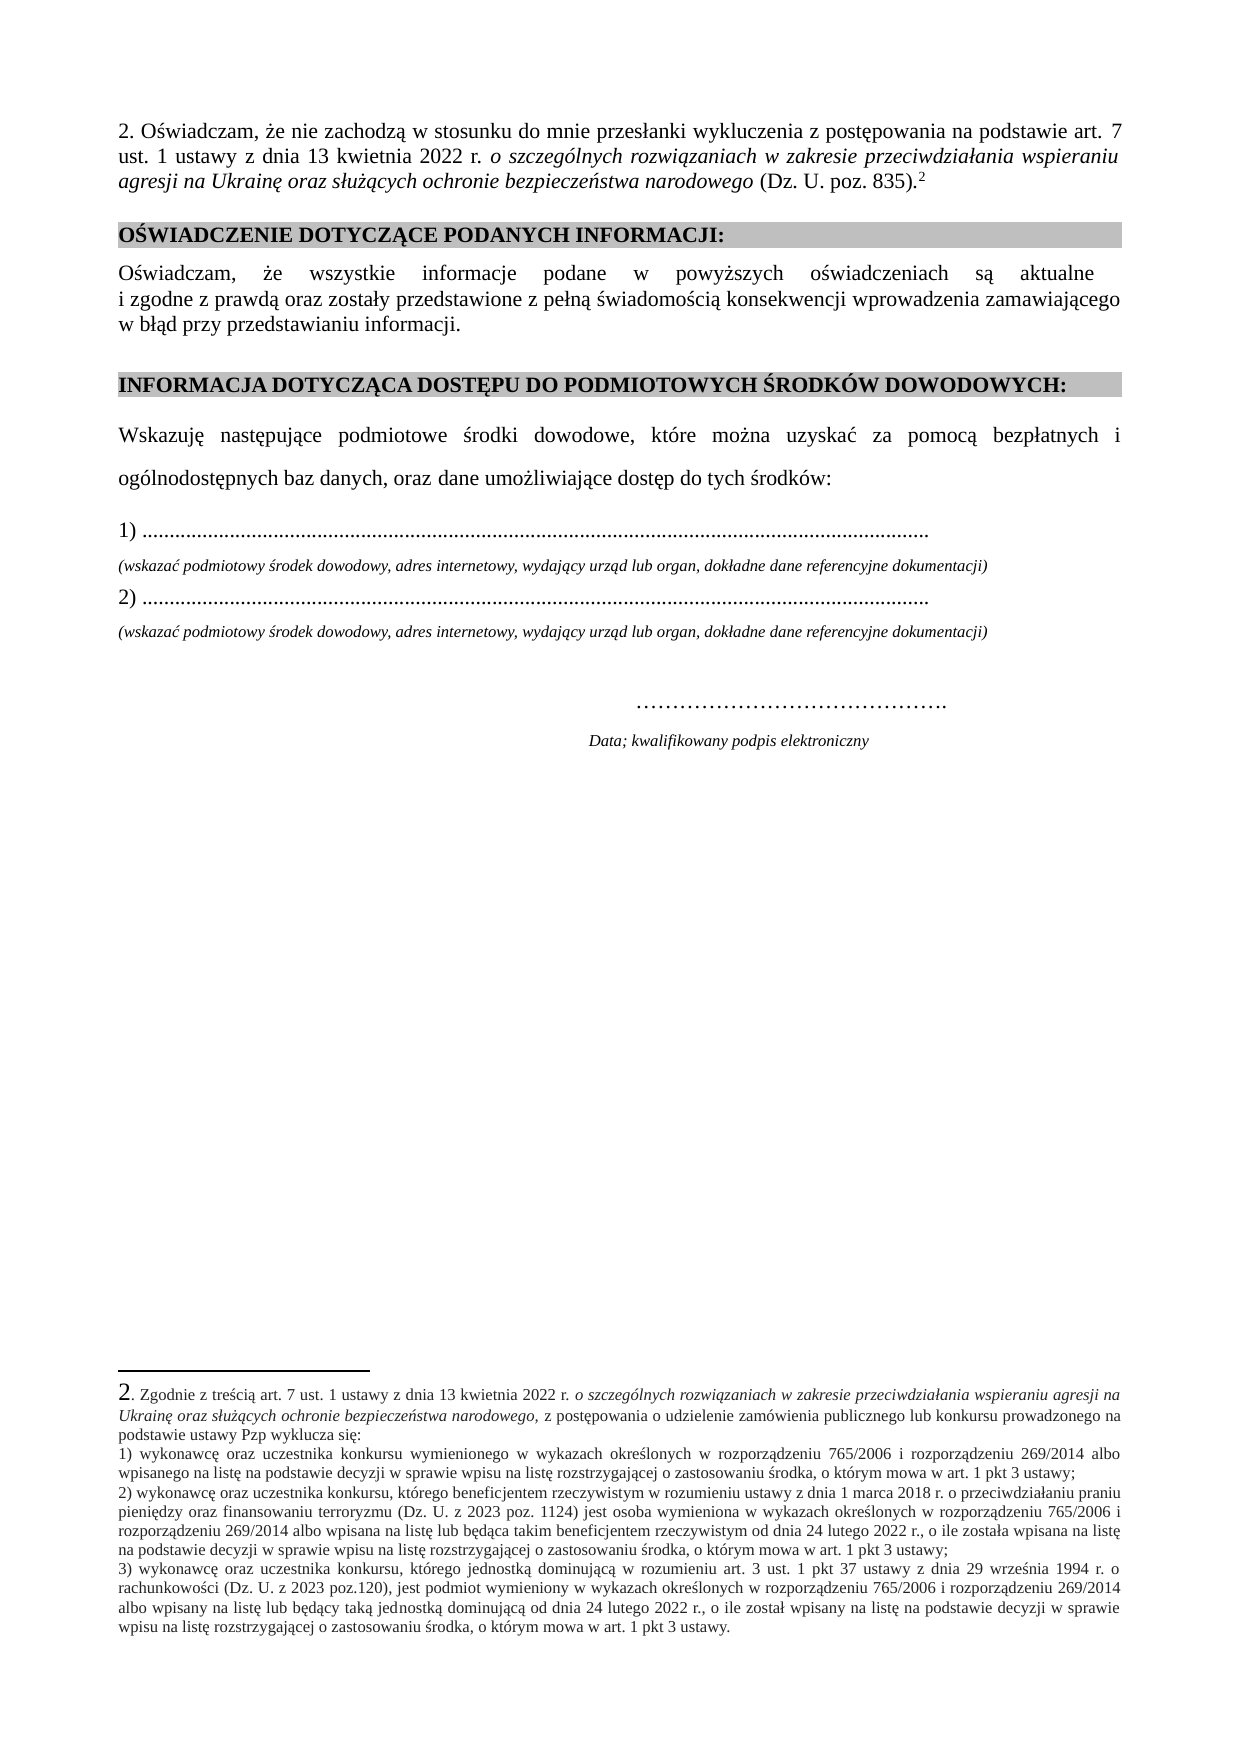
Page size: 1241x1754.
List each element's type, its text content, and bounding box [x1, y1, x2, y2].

text 3) wykonawcę oraz uczestnika konkursu, którego jednostką dominującą w rozumieniu art. 3 ust. 1 pkt 37 ustawy z dnia 29 września 1994 r. o rachunkowości (Dz. U. z 2023 poz.120), jest podmiot wymieniony w wykazach określonych w rozporządzeniu 765/2006 i rozporządzeniu 269/2014 albo wpisany na listę lub będący taką jednostką dominującą od dnia 24 lutego 2022 r., o ile został wpisany na listę na podstawie decyzji w sprawie wpisu na listę rozstrzygającej o zastosowaniu środka, o którym mowa w art. 1 pkt 3 ustawy. [118, 1559, 1122, 1636]
text INFORMACJA DOTYCZĄCA DOSTĘPU DO PODMIOTOWYCH ŚRODKÓW DOWODOWYCH: [118, 372, 1122, 397]
text Wskazuję następujące podmiotowe środki dowodowe, które można uzyskać za pomocą bezpłatnych i ogólnodostępnych baz danych, oraz dane umożliwiające dostęp do tych środków: [118, 422, 1122, 491]
text 1) ................................................................................................................................................ [118, 517, 1122, 543]
text Data; kwalifikowany podpis elektroniczny [118, 726, 1137, 751]
text (wskazać podmiotowy środek dowodowy, adres internetowy, wydający urząd lub organ, dokładne dane referencyjne dokumentacji) [118, 622, 1122, 641]
text . Zgodnie z treścią art. 7 ust. 1 ustawy z dnia 13 kwietnia 2022 r. o szczególnych rozwiązaniach w zakresie przeciwdziałania wspieraniu agresji na Ukrainę oraz służących ochronie bezpieczeństwa narodowego, z postępowania o udzielenie zamówienia publicznego lub konkursu prowadzonego na podstawie ustawy Pzp wyklucza się: [118, 1377, 1122, 1444]
text 2) wykonawcę oraz uczestnika konkursu, którego beneficjentem rzeczywistym w rozumieniu ustawy z dnia 1 marca 2018 r. o przeciwdziałaniu praniu pieniędzy oraz finansowaniu terroryzmu (Dz. U. z 2023 poz. 1124) jest osoba wymieniona w wykazach określonych w rozporządzeniu 765/2006 i rozporządzeniu 269/2014 albo wpisana na listę lub będąca takim beneficjentem rzeczywistym od dnia 24 lutego 2022 r., o ile została wpisana na listę na podstawie decyzji w sprawie wpisu na listę rozstrzygającej o zastosowaniu środka, o którym mowa w art. 1 pkt 3 ustawy; [118, 1482, 1122, 1559]
text 2) ................................................................................................................................................ [118, 584, 1122, 609]
text (wskazać podmiotowy środek dowodowy, adres internetowy, wydający urząd lub organ, dokładne dane referencyjne dokumentacji) [118, 555, 1122, 574]
text 1) wykonawcę oraz uczestnika konkursu wymienionego w wykazach określonych w rozporządzeniu 765/2006 i rozporządzeniu 269/2014 albo wpisanego na listę na podstawie decyzji w sprawie wpisu na listę rozstrzygającej o zastosowaniu środka, o którym mowa w art. 1 pkt 3 ustawy; [118, 1444, 1122, 1482]
list 2. Oświadczam, że nie zachodzą w stosunku do mnie przesłanki wykluczenia z postępowania na podstawie art. 7 ust. 1 ustawy z dnia 13 kwietnia 2022 r. o szczególnych rozwiązaniach w zakresie przeciwdziałania wspieraniu agresji na Ukrainę oraz służących ochronie bezpieczeństwa narodowego (Dz. U. poz. 835). [118, 118, 1122, 194]
text ……………………………………. [118, 688, 1122, 714]
text Oświadczam, że wszystkie informacje podane w powyższych oświadczeniach są aktualne i zgodne z prawdą oraz zostały przedstawione z pełną świadomością konsekwencji wprowadzenia zamawiającego w błąd przy przedstawianiu informacji. [118, 260, 1122, 336]
text OŚWIADCZENIE DOTYCZĄCE PODANYCH INFORMACJI: [118, 222, 1122, 248]
